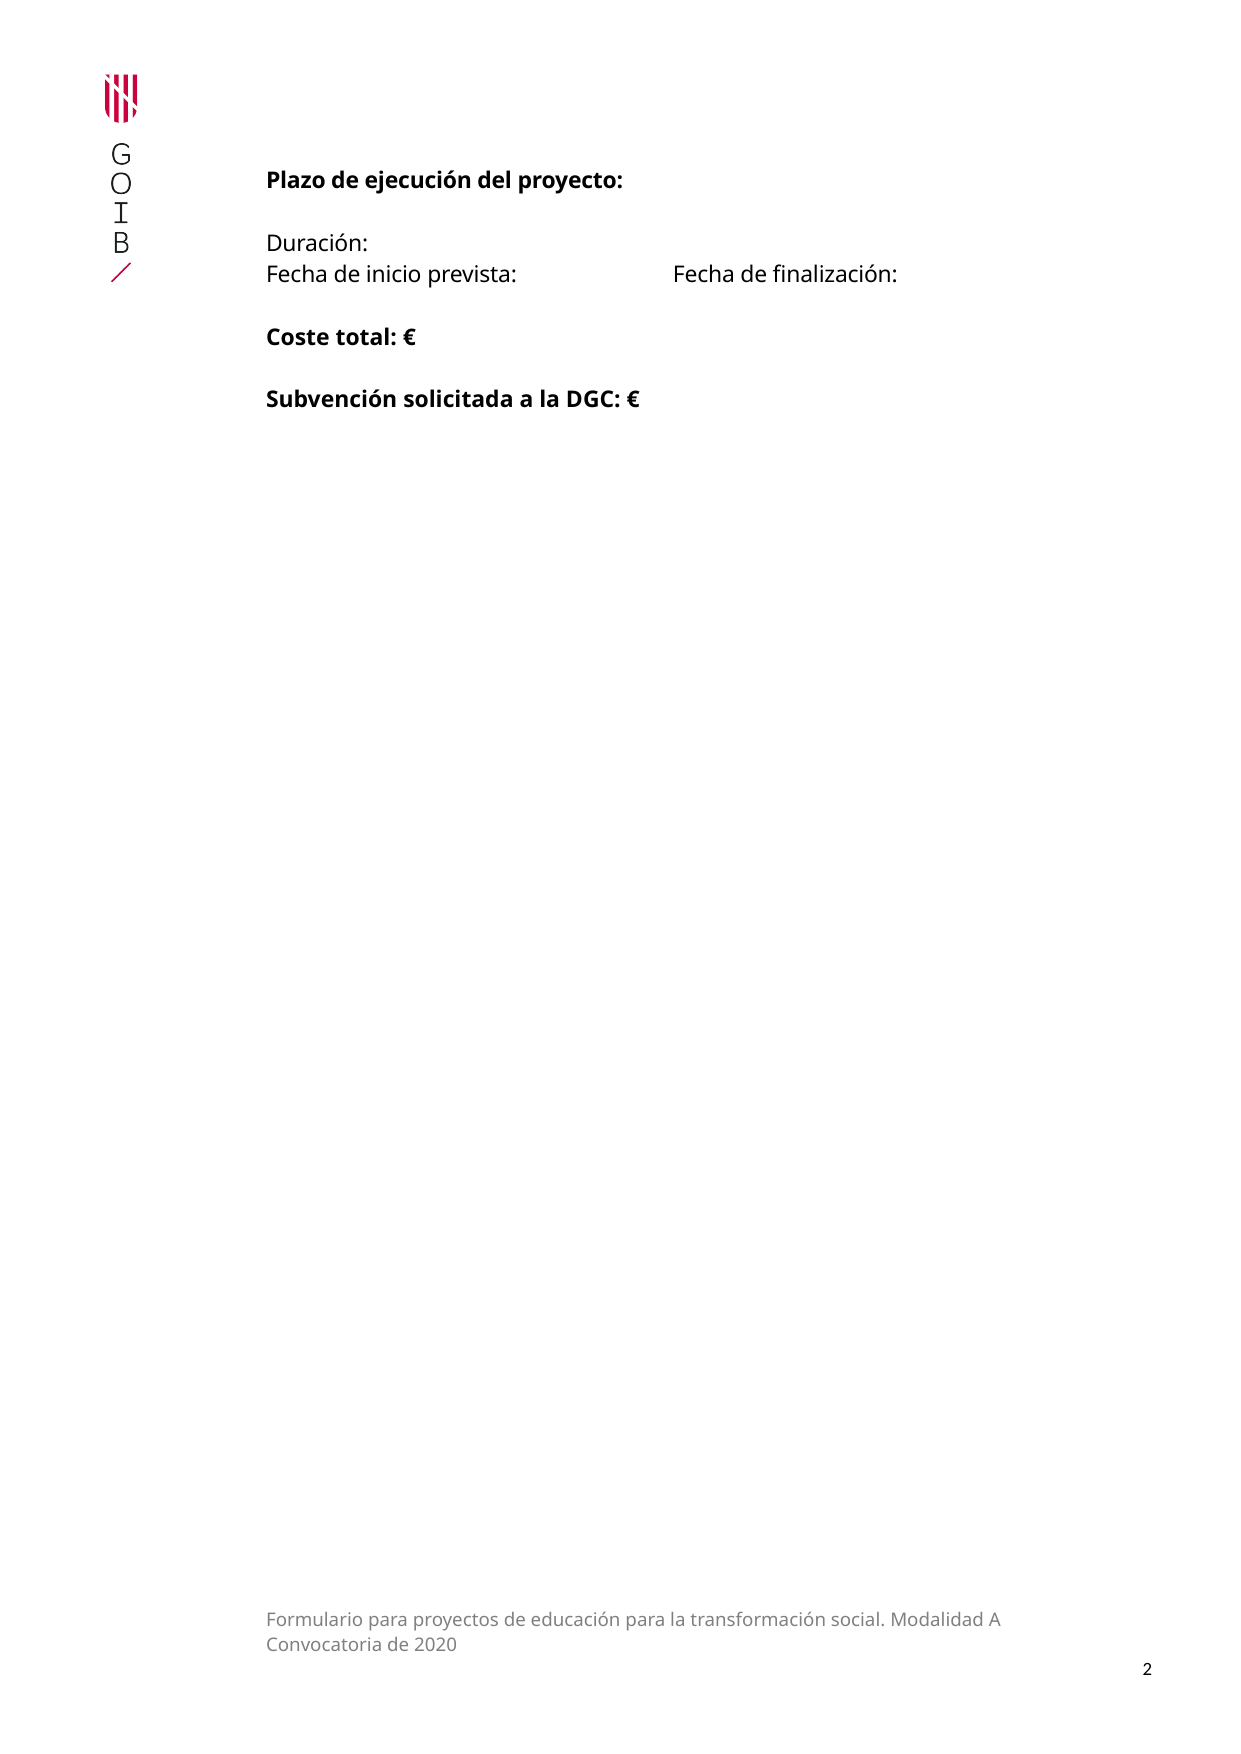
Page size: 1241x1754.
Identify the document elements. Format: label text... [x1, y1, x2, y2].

text Plazo de ejecución del proyecto: [266, 164, 1152, 195]
text Duración: [266, 227, 1152, 258]
picture [76, 51, 166, 313]
text Subvención solicitada a la DGC: € [266, 383, 1152, 414]
text Coste total: € [266, 320, 1152, 352]
text Fecha de inicio prevista: Fecha de finalización: [266, 258, 1152, 289]
